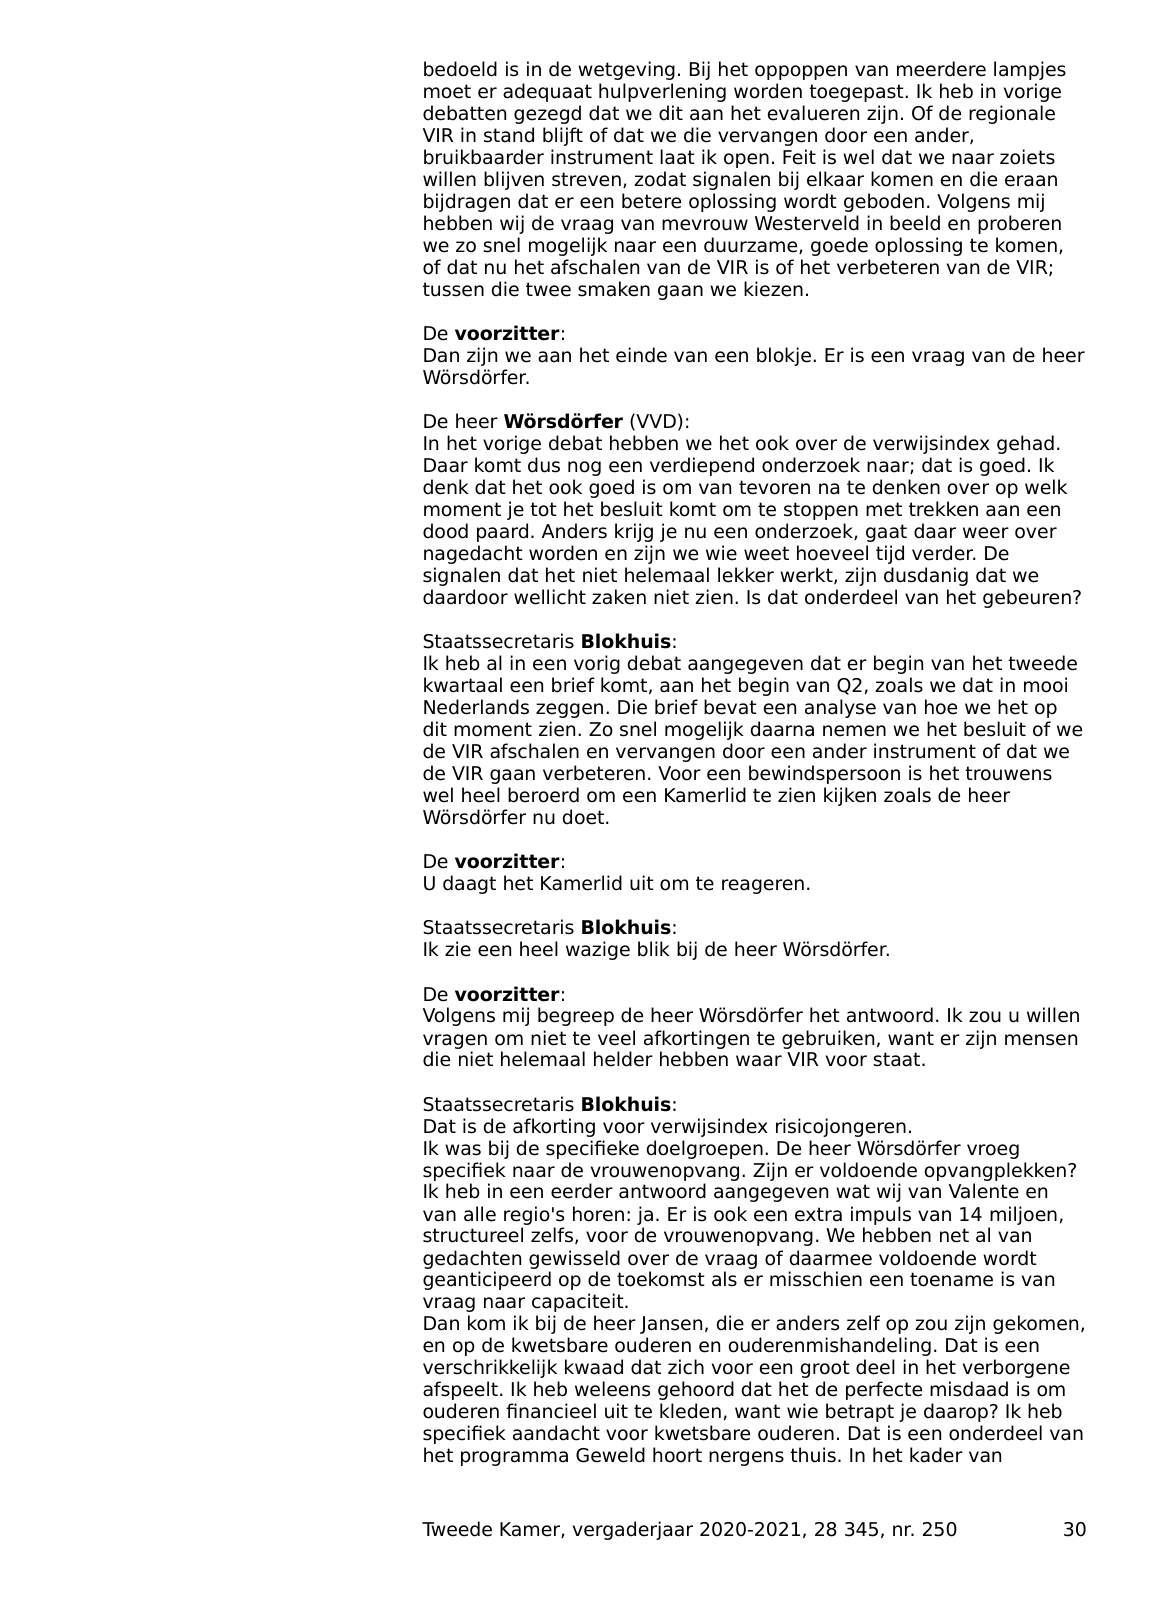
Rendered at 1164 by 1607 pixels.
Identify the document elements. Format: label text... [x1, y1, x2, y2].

text Ik heb al in een vorig debat aangegeven dat er begin van het tweede kwartaal een brief komt, aan het begin van Q2, zoals we dat in mooi Nederlands zeggen. Die brief bevat een analyse van hoe we het op dit moment zien. Zo snel mogelijk daarna nemen we het besluit of we de VIR afschalen en vervangen door een ander instrument of dat we de VIR gaan verbeteren. Voor een bewindspersoon is het trouwens wel heel beroerd om een Kamerlid te zien kijken zoals de heer Wörsdörfer nu doet. [422, 653, 1087, 829]
text Staatssecretaris Blokhuis: [422, 917, 1087, 939]
text Dan kom ik bij de heer Jansen, die er anders zelf op zou zijn gekomen, en op de kwetsbare ouderen en ouderenmishandeling. Dat is een verschrikkelijk kwaad dat zich voor een groot deel in het verborgene afspeelt. Ik heb weleens gehoord dat het de perfecte misdaad is om ouderen financieel uit te kleden, want wie betrapt je daarop? Ik heb specifiek aandacht voor kwetsbare ouderen. Dat is een onderdeel van het programma Geweld hoort nergens thuis. In het kader van [422, 1313, 1087, 1467]
text Staatssecretaris Blokhuis: [422, 1093, 1087, 1116]
text Dan zijn we aan het einde van een blokje. Er is een vraag van de heer Wörsdörfer. [422, 345, 1087, 389]
text Staatssecretaris Blokhuis: [422, 631, 1087, 653]
text De voorzitter: [422, 323, 1087, 345]
text Dat is de afkorting voor verwijsindex risicojongeren. [422, 1116, 1087, 1137]
text De heer Wörsdörfer (VVD): [422, 411, 1087, 433]
text In het vorige debat hebben we het ook over de verwijsindex gehad. Daar komt dus nog een verdiepend onderzoek naar; dat is goed. Ik denk dat het ook goed is om van tevoren na te denken over op welk moment je tot het besluit komt om te stoppen met trekken aan een dood paard. Anders krijg je nu een onderzoek, gaat daar weer over nagedacht worden en zijn we wie weet hoeveel tijd verder. De signalen dat het niet helemaal lekker werkt, zijn dusdanig dat we daardoor wellicht zaken niet zien. Is dat onderdeel van het gebeuren? [422, 433, 1087, 609]
text De voorzitter: [422, 851, 1087, 873]
text De voorzitter: [422, 983, 1087, 1005]
text U daagt het Kamerlid uit om te reageren. [422, 873, 1087, 895]
text Volgens mij begreep de heer Wörsdörfer het antwoord. Ik zou u willen vragen om niet te veel afkortingen te gebruiken, want er zijn mensen die niet helemaal helder hebben waar VIR voor staat. [422, 1005, 1087, 1071]
text Ik zie een heel wazige blik bij de heer Wörsdörfer. [422, 939, 1087, 961]
text Ik was bij de specifieke doelgroepen. De heer Wörsdörfer vroeg specifiek naar de vrouwenopvang. Zijn er voldoende opvangplekken? Ik heb in een eerder antwoord aangegeven wat wij van Valente en van alle regio's horen: ja. Er is ook een extra impuls van 14 miljoen, structureel zelfs, voor de vrouwenopvang. We hebben net al van gedachten gewisseld over de vraag of daarmee voldoende wordt geanticipeerd op de toekomst als er misschien een toename is van vraag naar capaciteit. [422, 1137, 1087, 1313]
text bedoeld is in de wetgeving. Bij het oppoppen van meerdere lampjes moet er adequaat hulpverlening worden toegepast. Ik heb in vorige debatten gezegd dat we dit aan het evalueren zijn. Of de regionale VIR in stand blijft of dat we die vervangen door een ander, bruikbaarder instrument laat ik open. Feit is wel dat we naar zoiets willen blijven streven, zodat signalen bij elkaar komen en die eraan bijdragen dat er een betere oplossing wordt geboden. Volgens mij hebben wij de vraag van mevrouw Westerveld in beeld en proberen we zo snel mogelijk naar een duurzame, goede oplossing te komen, of dat nu het afschalen van de VIR is of het verbeteren van de VIR; tussen die twee smaken gaan we kiezen. [422, 59, 1087, 301]
